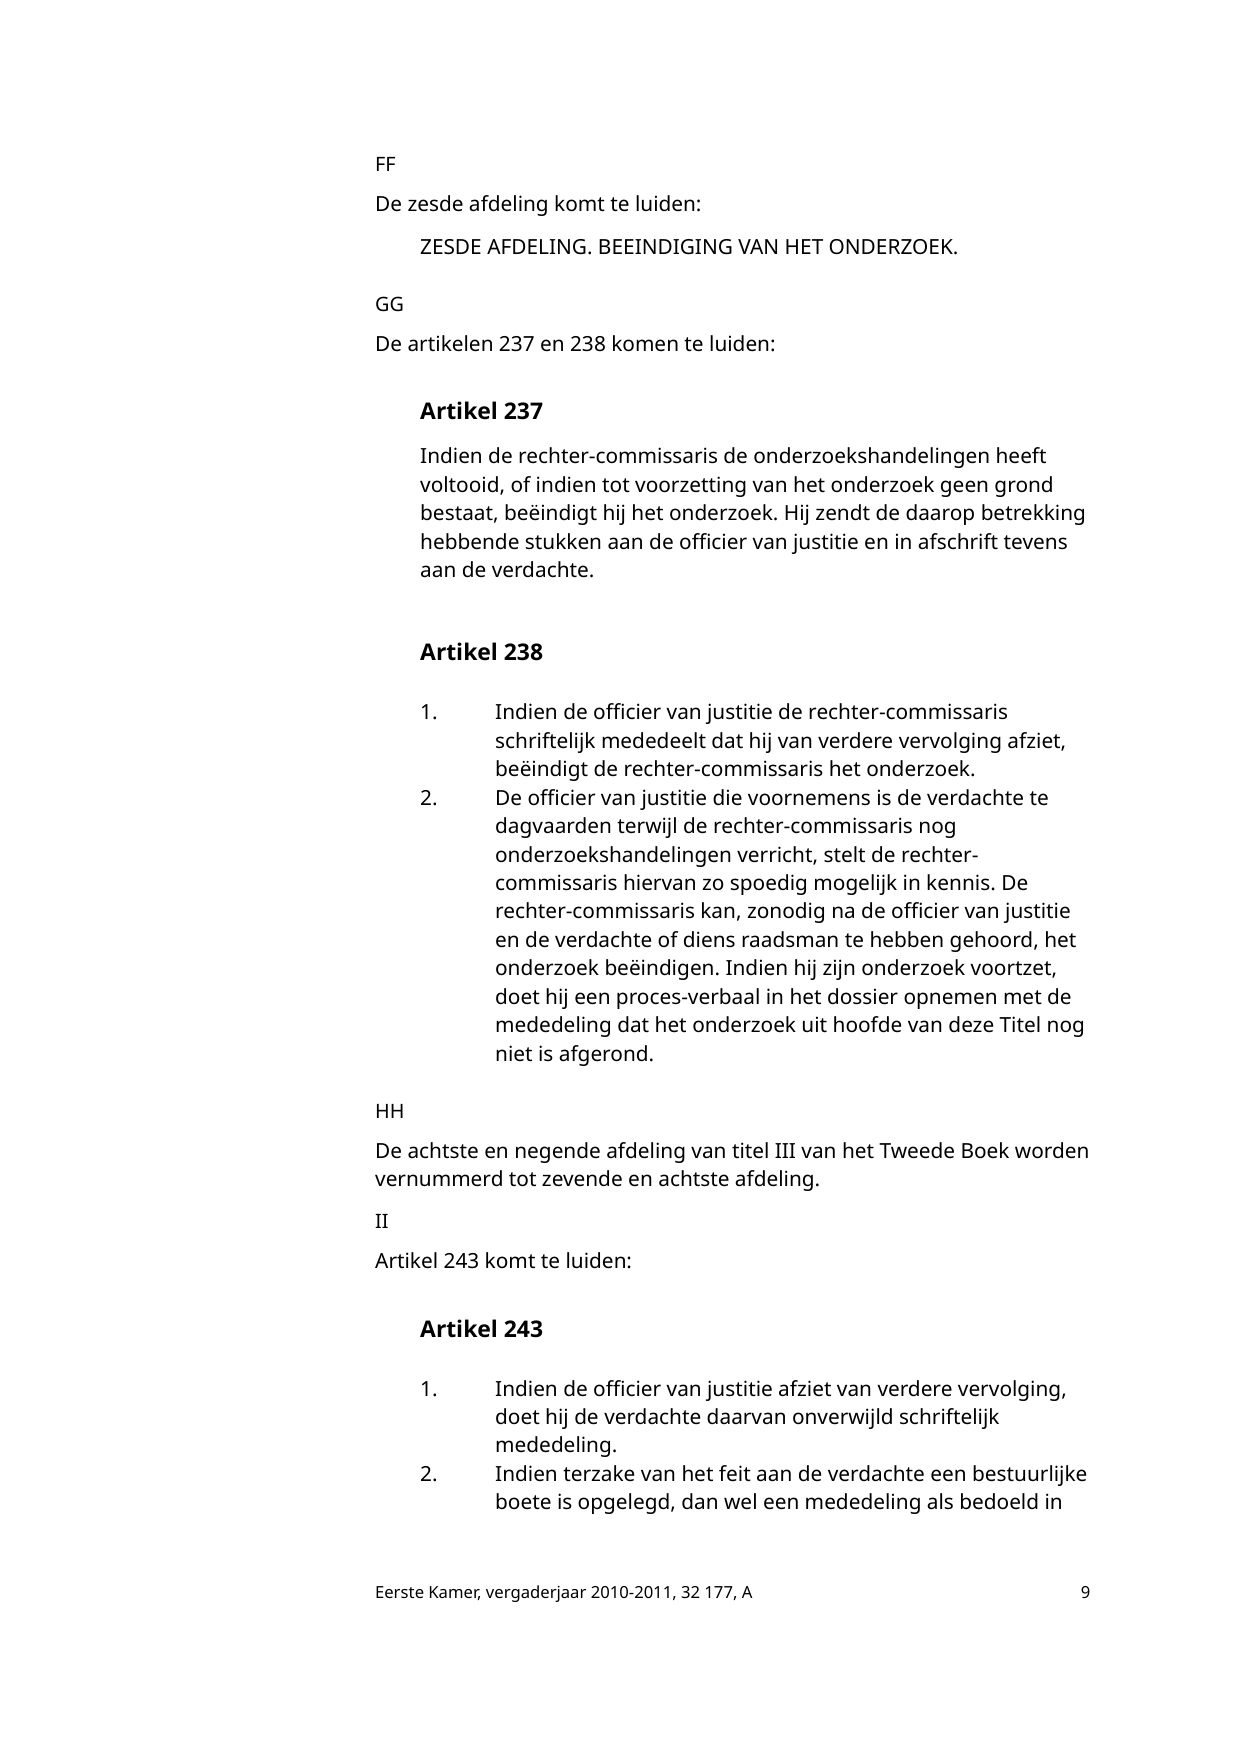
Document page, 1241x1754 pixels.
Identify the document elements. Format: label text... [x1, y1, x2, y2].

text II [375, 1208, 1090, 1235]
list De officier van justitie die voornemens is de verdachte te dagvaarden terwijl de rechter-commissaris nog onderzoekshandelingen verricht, stelt de rechter-commissaris hiervan zo spoedig mogelijk in kennis. De rechter-commissaris kan, zonodig na de officier van justitie en de verdachte of diens raadsman te hebben gehoord, het onderzoek beëindigen. Indien hij zijn onderzoek voortzet, doet hij een proces-verbaal in het dossier opnemen met de mededeling dat het onderzoek uit hoofde van deze Titel nog niet is afgerond. [420, 783, 1090, 1067]
text FF [375, 150, 1090, 177]
list Indien de officier van justitie afziet van verdere vervolging, doet hij de verdachte daarvan onverwijld schriftelijk mededeling. [420, 1374, 1090, 1459]
subtitle Artikel 243 [420, 1312, 1090, 1344]
text De zesde afdeling komt te luiden: [375, 189, 1090, 217]
text De artikelen 237 en 238 komen te luiden: [375, 329, 1090, 358]
text De achtste en negende afdeling van titel III van het Tweede Boek worden vernummerd tot zevende en achtste afdeling. [375, 1136, 1090, 1193]
text Indien de rechter-commissaris de onderzoekshandelingen heeft voltooid, of indien tot voorzetting van het onderzoek geen grond bestaat, beëindigt hij het onderzoek. Hij zendt de daarop betrekking hebbende stukken aan de officier van justitie en in afschrift tevens aan de verdachte. [420, 442, 1090, 584]
text Artikel 243 komt te luiden: [375, 1247, 1090, 1275]
list Indien de officier van justitie de rechter-commissaris schriftelijk mededeelt dat hij van verdere vervolging afziet, beëindigt de rechter-commissaris het onderzoek. [420, 697, 1090, 783]
subtitle Artikel 238 [420, 636, 1090, 667]
subtitle ZESDE AFDELING. BEEINDIGING VAN HET ONDERZOEK. [420, 232, 1090, 261]
list Indien terzake van het feit aan de verdachte een bestuurlijke boete is opgelegd, dan wel een mededeling als bedoeld in [420, 1459, 1090, 1516]
text GG [375, 291, 1090, 318]
text HH [375, 1097, 1090, 1124]
subtitle Artikel 237 [420, 395, 1090, 427]
